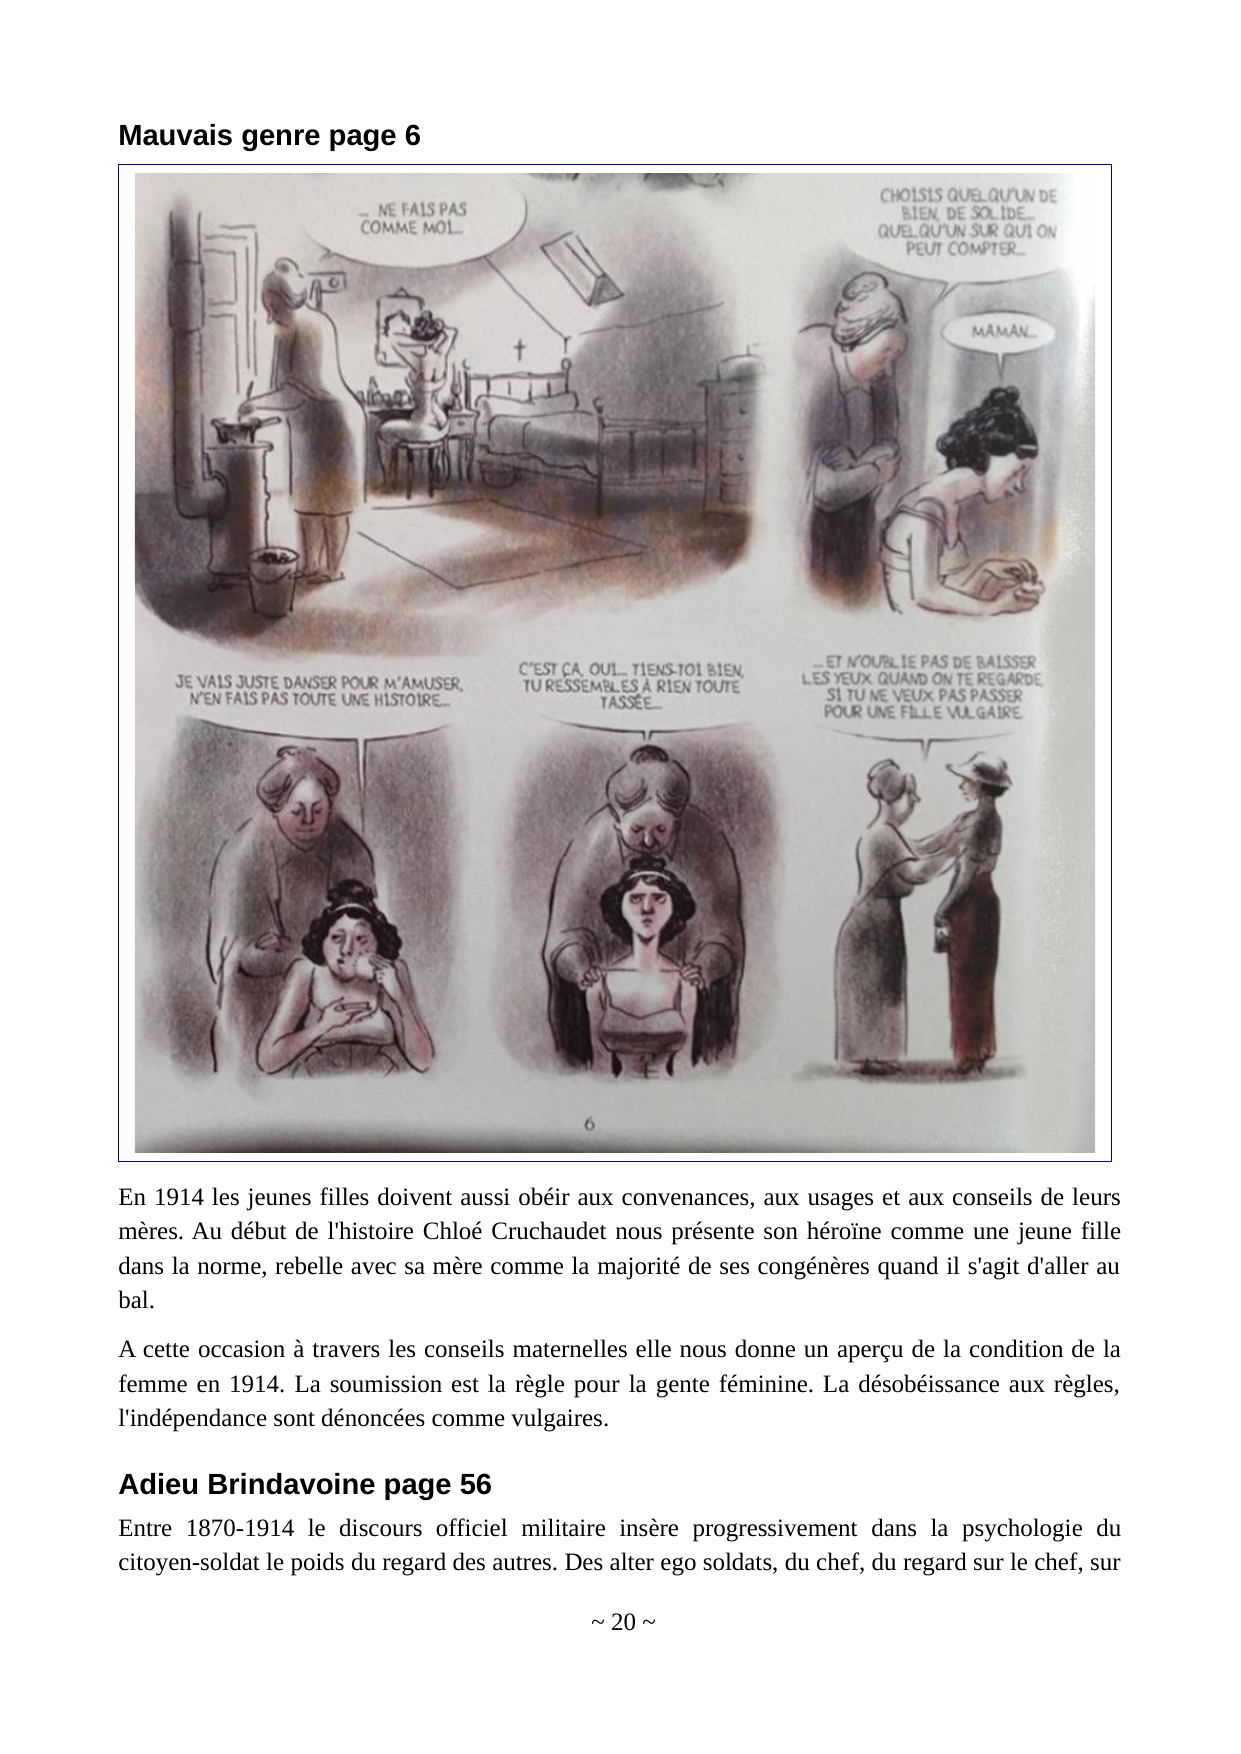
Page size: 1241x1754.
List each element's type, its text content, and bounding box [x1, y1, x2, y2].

picture [134, 173, 1096, 1153]
subtitle Mauvais genre page 6 [118, 118, 1122, 152]
text En 1914 les jeunes filles doivent aussi obéir aux convenances, aux usages et aux conseils de leurs mères. Au début de l'histoire Chloé Cruchaudet nous présente son héroïne comme une jeune fille dans la norme, rebelle avec sa mère comme la majorité de ses congénères quand il s'agit d'aller au bal. [118, 1182, 1122, 1314]
text Entre 1870-1914 le discours officiel militaire insère progressivement dans la psychologie du citoyen-soldat le poids du regard des autres. Des alter ego soldats, du chef, du regard sur le chef, sur [118, 1513, 1122, 1576]
subtitle Adieu Brindavoine page 56 [118, 1467, 1122, 1501]
text A cette occasion à travers les conseils maternelles elle nous donne un aperçu de la condition de la femme en 1914. La soumission est la règle pour la gente féminine. La désobéissance aux règles, l'indépendance sont dénoncées comme vulgaires. [118, 1334, 1122, 1432]
